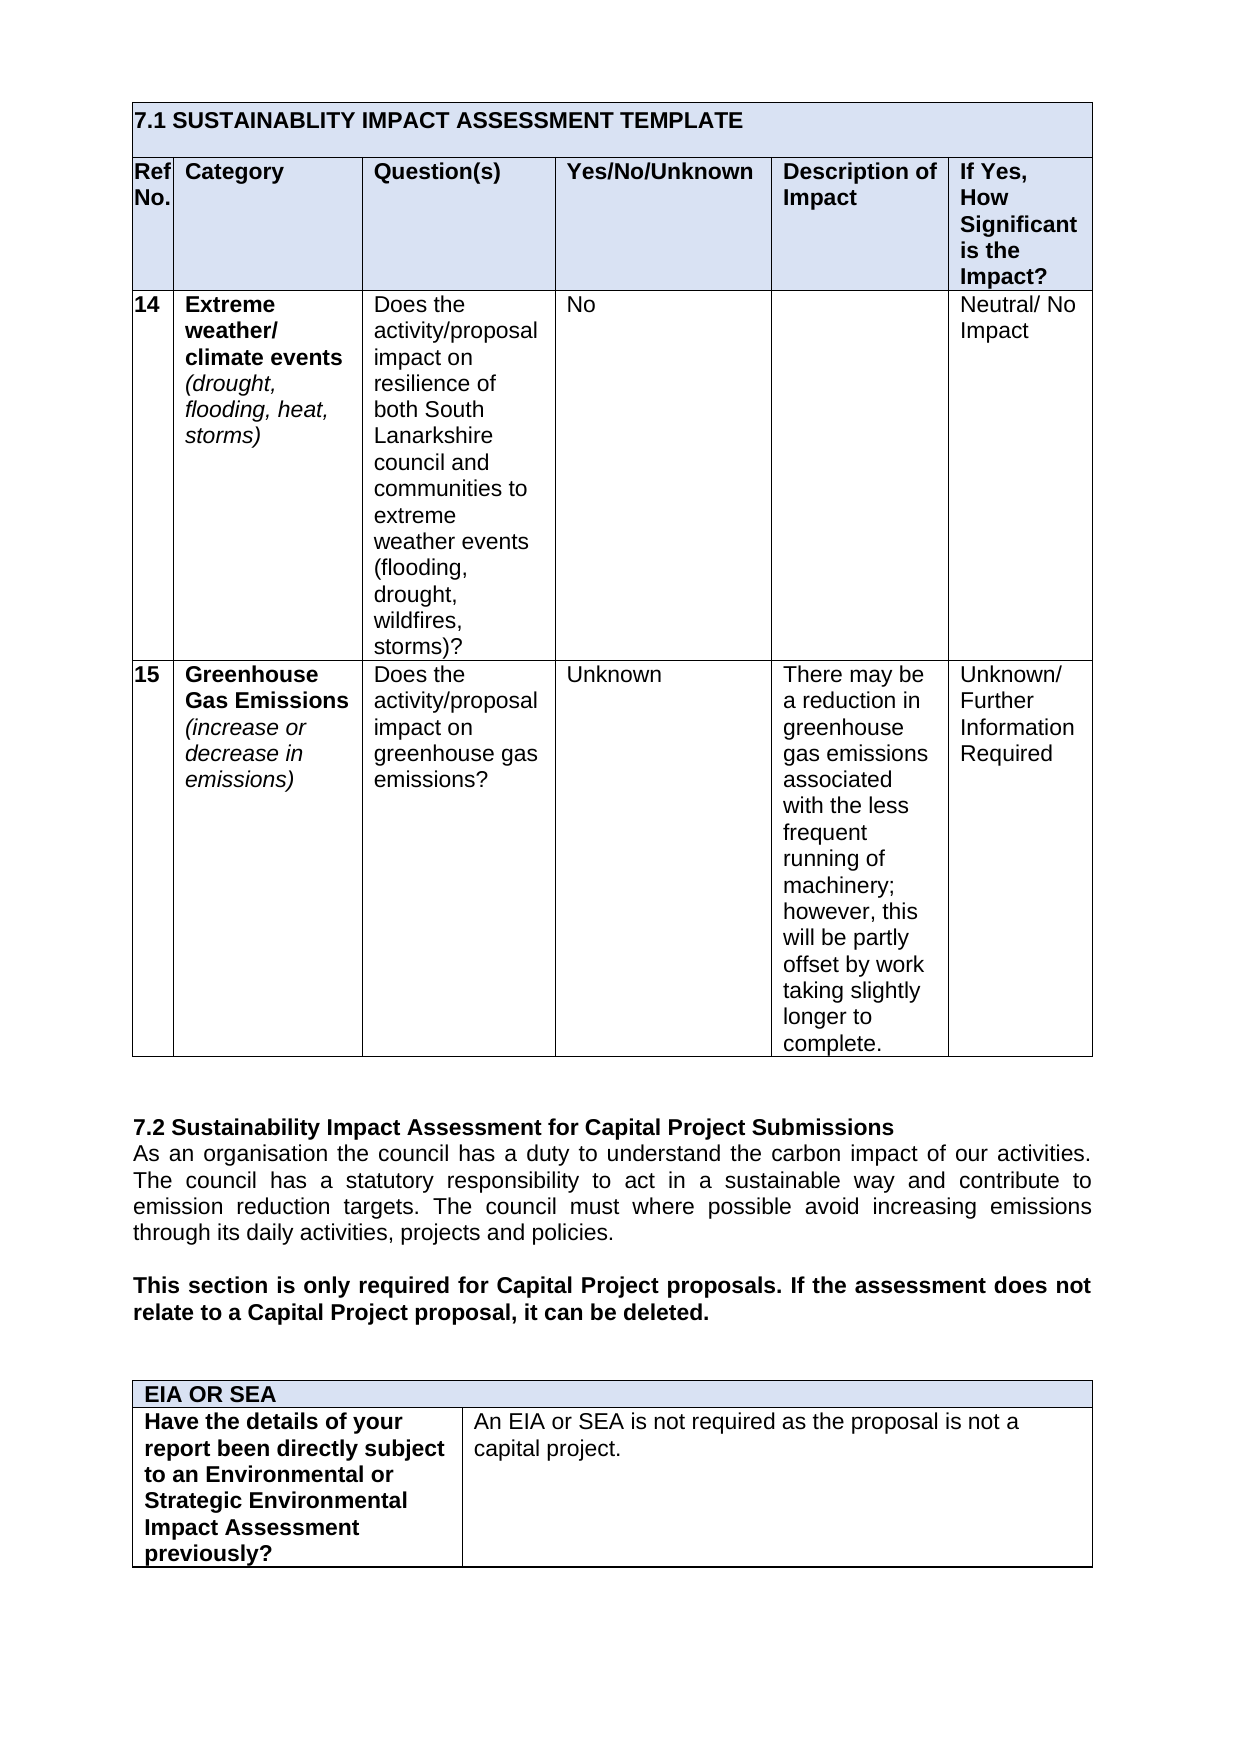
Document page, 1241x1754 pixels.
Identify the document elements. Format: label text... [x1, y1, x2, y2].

subtitle 7.2 Sustainability Impact Assessment for Capital Project Submissions [133, 1114, 1093, 1140]
table_cell Have the details of your report been directly subject to an Environmental or Strategic Environmental Impact Assessment previously? [133, 1408, 462, 1566]
text This section is only required for Capital Project proposals. If the assessment does not relate to a Capital Project proposal, it can be deleted. [133, 1272, 1093, 1325]
table_header EIA OR SEA [133, 1381, 1092, 1407]
table_cell Category [174, 158, 362, 290]
table_cell 14 [133, 291, 173, 660]
table_cell 15 [133, 661, 173, 1056]
text As an organisation the council has a duty to understand the carbon impact of our activities. The council has a statutory responsibility to act in a sustainable way and contribute to emission reduction targets. The council must where possible avoid increasing emissions through its daily activities, projects and policies. [133, 1140, 1093, 1246]
table_cell Does the activity/proposal impact on resilience of both South Lanarkshire council and communities to extreme weather events (flooding, drought, wildfires, storms)? [363, 291, 555, 660]
table_cell No [556, 291, 771, 660]
table_cell Unknown [556, 661, 771, 1056]
table_cell An EIA or SEA is not required as the proposal is not a capital project. [463, 1408, 1092, 1566]
table_cell Ref No. [133, 158, 173, 290]
table_header 7.1 SUSTAINABLITY IMPACT ASSESSMENT TEMPLATE [133, 103, 1092, 157]
table_cell Does the activity/proposal impact on greenhouse gas emissions? [363, 661, 555, 1056]
table_cell Neutral/ No Impact [949, 291, 1092, 660]
table_cell Unknown/ Further Information Required [949, 661, 1092, 1056]
table_cell Yes/No/Unknown [556, 158, 771, 290]
table_cell Extreme weather/ climate events (drought, flooding, heat, storms) [174, 291, 362, 660]
table_cell Question(s) [363, 158, 555, 290]
table_cell If Yes, How Significant is the Impact? [949, 158, 1092, 290]
table_cell Greenhouse Gas Emissions (increase or decrease in emissions) [174, 661, 362, 1056]
table_cell [772, 291, 948, 660]
table_cell Description of Impact [772, 158, 948, 290]
table_cell There may be a reduction in greenhouse gas emissions associated with the less frequent running of machinery; however, this will be partly offset by work taking slightly longer to complete. [772, 661, 948, 1056]
